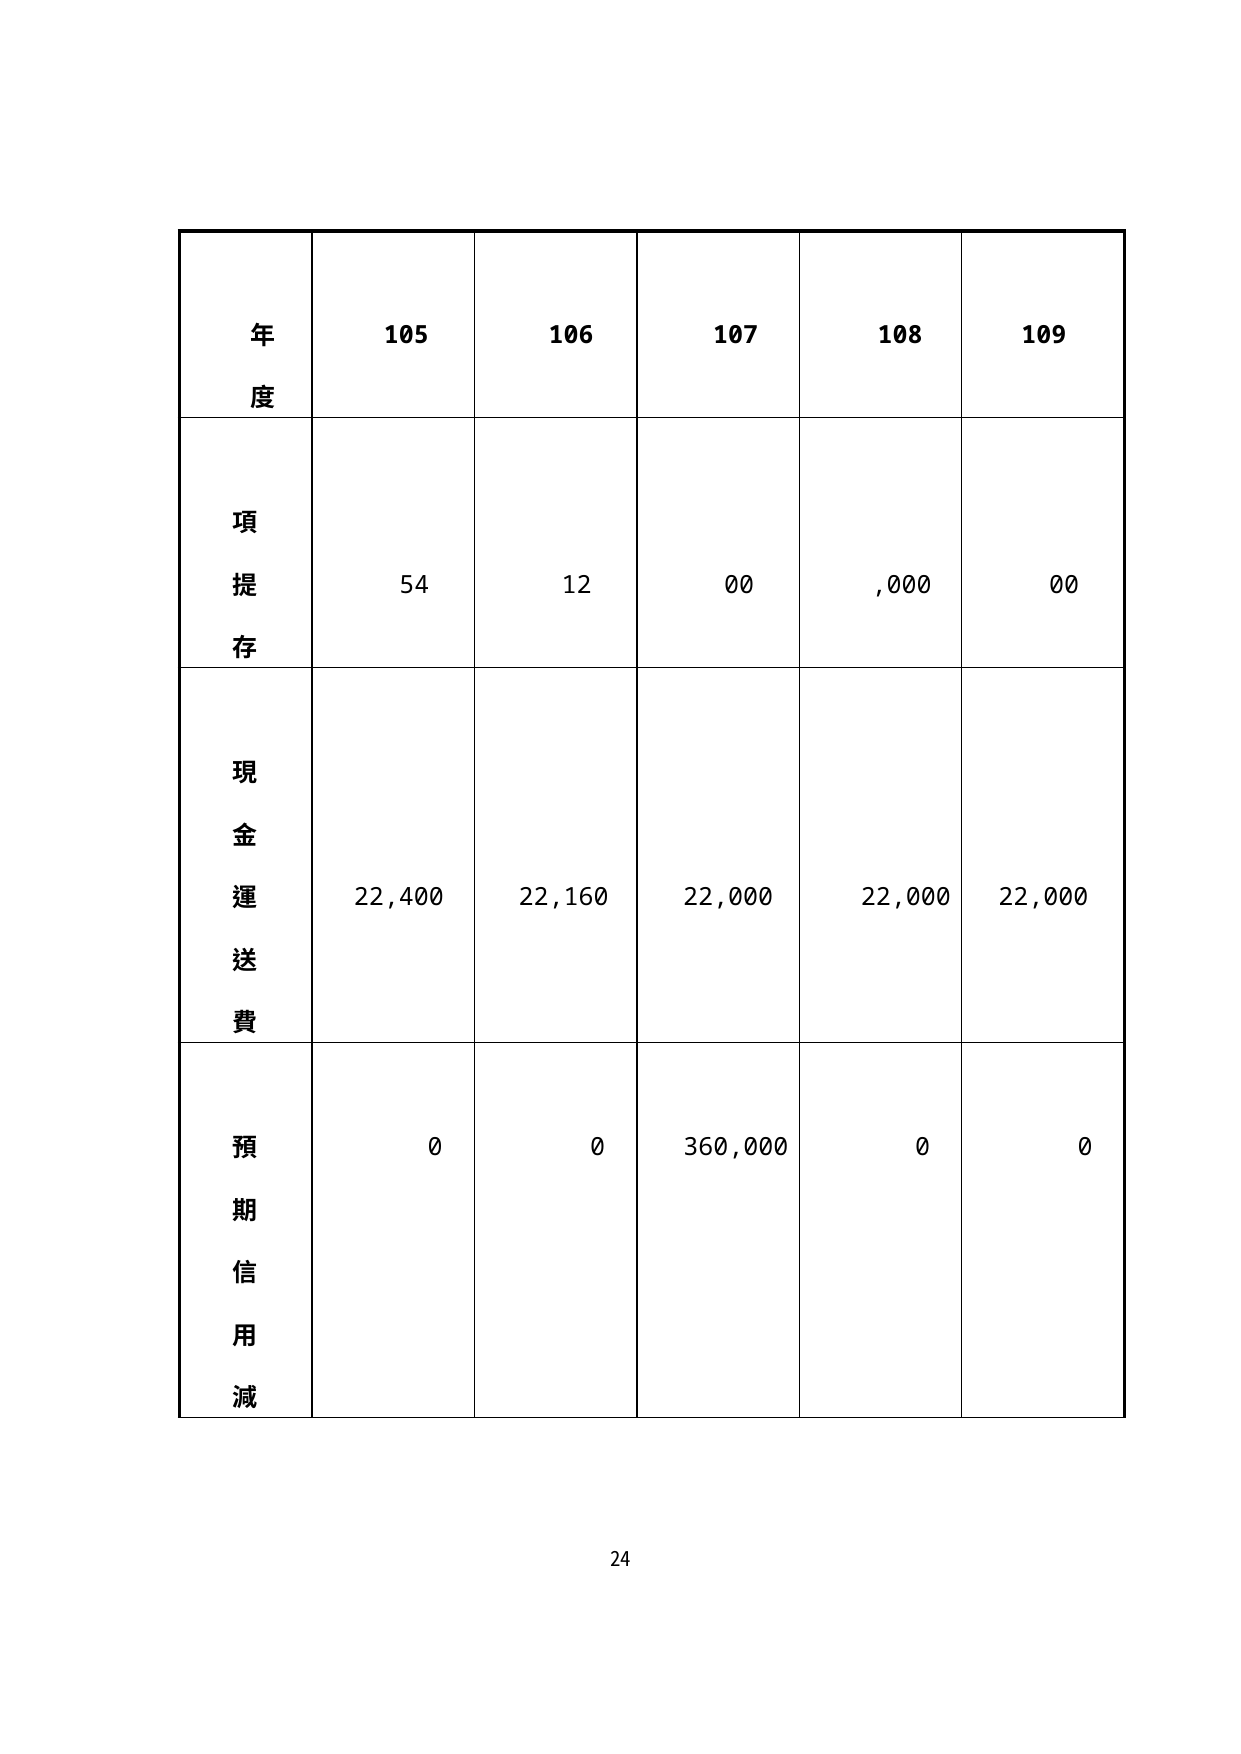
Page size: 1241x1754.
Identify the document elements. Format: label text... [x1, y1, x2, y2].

table_header 105 [313, 233, 474, 417]
table_cell 54 [313, 418, 474, 667]
table_cell 00 [962, 418, 1123, 667]
table_cell 360,000 [638, 1043, 799, 1417]
table_header 109 [962, 233, 1123, 417]
table_cell ,000 [800, 418, 961, 667]
table_cell 項提存 [181, 418, 311, 667]
table_cell 0 [475, 1043, 636, 1417]
table_cell 預期信用減 [181, 1043, 311, 1417]
table_cell 現金運送費 [181, 668, 311, 1042]
table_cell 0 [962, 1043, 1123, 1417]
table_cell 22,400 [313, 668, 474, 1042]
table_cell 0 [313, 1043, 474, 1417]
table_cell 00 [638, 418, 799, 667]
table_cell 22,000 [962, 668, 1123, 1042]
table_header 106 [475, 233, 636, 417]
table_header 108 [800, 233, 961, 417]
table_cell 22,000 [800, 668, 961, 1042]
table_cell 22,160 [475, 668, 636, 1042]
table_header 年度 [181, 233, 311, 417]
table_cell 12 [475, 418, 636, 667]
table_cell 22,000 [638, 668, 799, 1042]
table_header 107 [638, 233, 799, 417]
table_cell 0 [800, 1043, 961, 1417]
